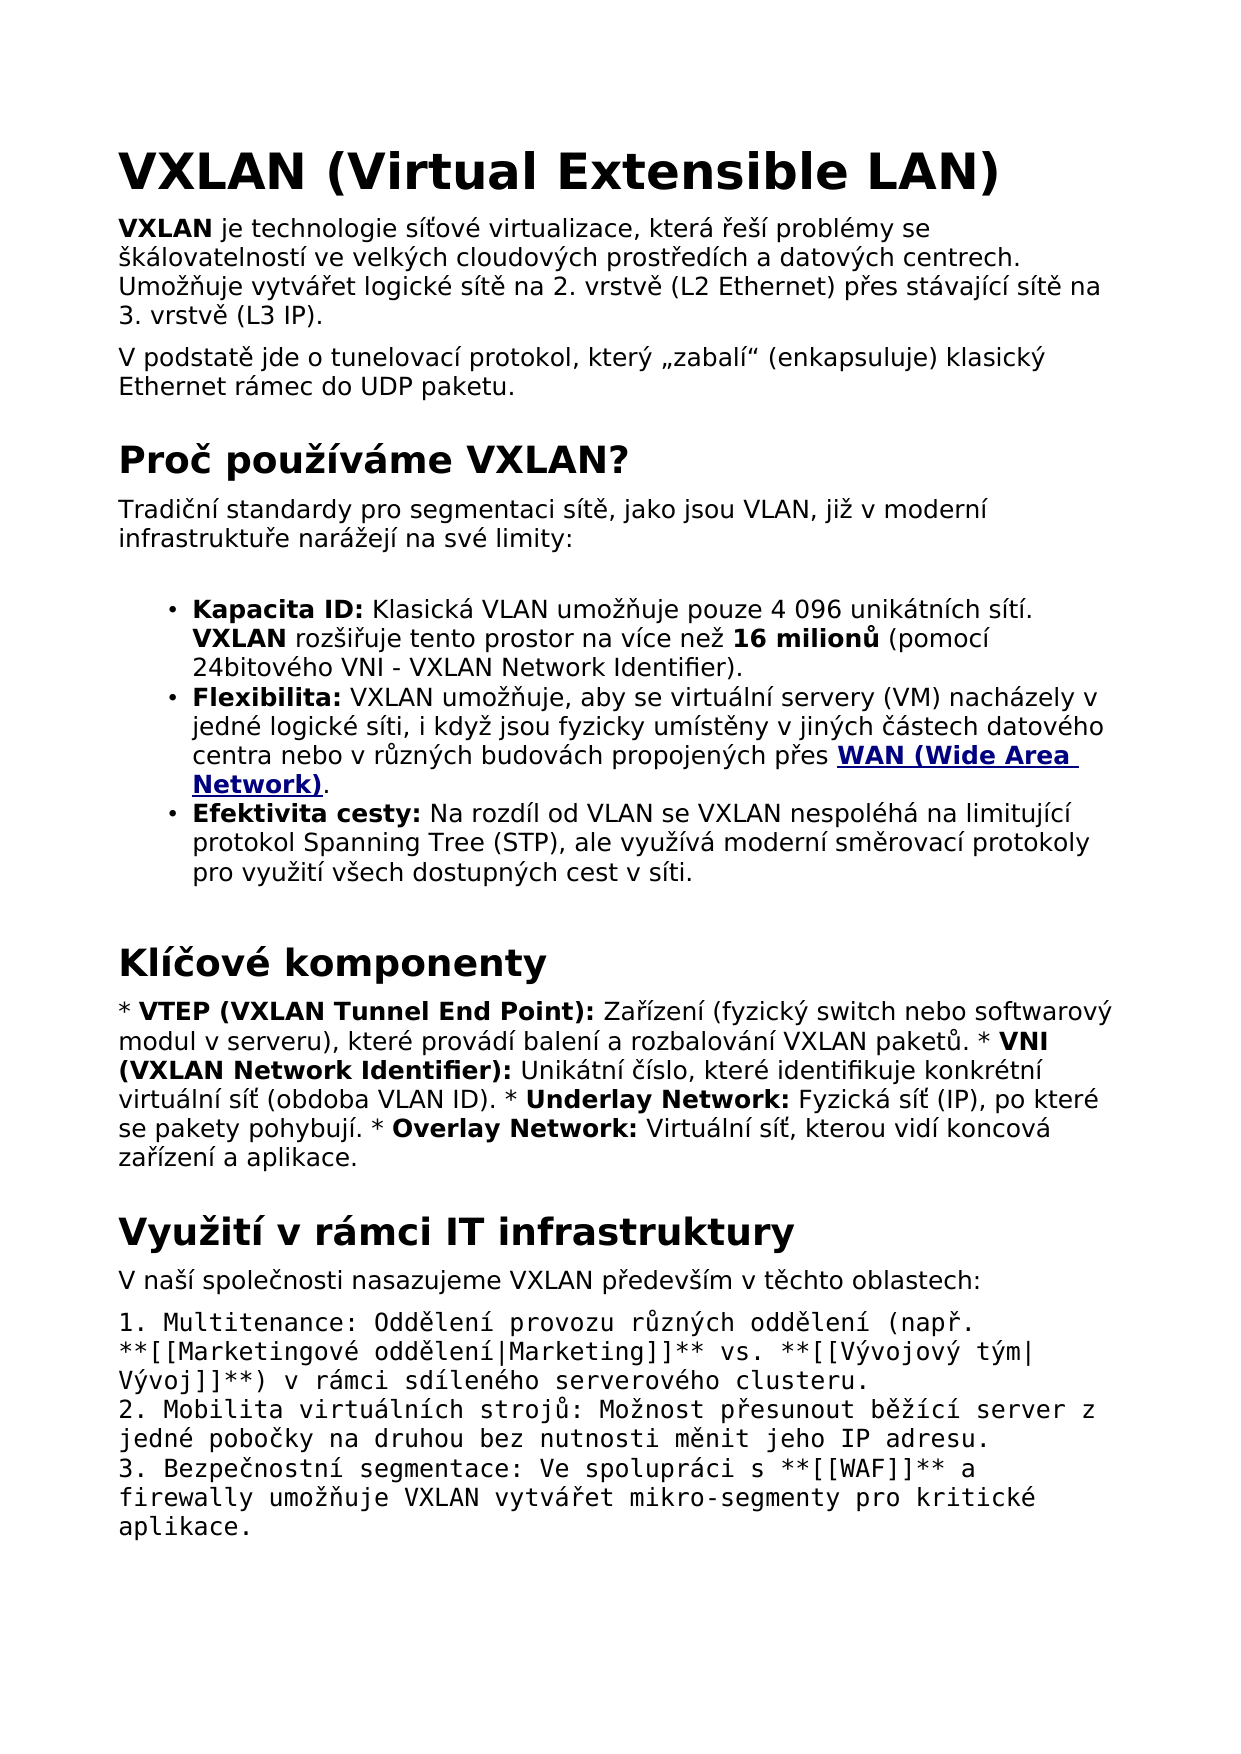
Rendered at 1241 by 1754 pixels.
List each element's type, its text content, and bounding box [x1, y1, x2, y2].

text * VTEP (VXLAN Tunnel End Point): Zařízení (fyzický switch nebo softwarový modul v serveru), které provádí balení a rozbalování VXLAN paketů. * VNI (VXLAN Network Identifier): Unikátní číslo, které identifikuje konkrétní virtuální síť (obdoba VLAN ID). * Underlay Network: Fyzická síť (IP), po které se pakety pohybují. * Overlay Network: Virtuální síť, kterou vidí koncová zařízení a aplikace. [118, 998, 1122, 1173]
list Flexibilita: VXLAN umožňuje, aby se virtuální servery (VM) nacházely v jedné logické síti, i když jsou fyzicky umístěny v jiných částech datového centra nebo v různých budovách propojených přes WAN (Wide Area Network). [177, 683, 1122, 799]
text Tradiční standardy pro segmentaci sítě, jako jsou VLAN, již v moderní infrastruktuře narážejí na své limity: [118, 495, 1122, 553]
text VXLAN je technologie síťové virtualizace, která řeší problémy se škálovatelností ve velkých cloudových prostředích a datových centrech. Umožňuje vytvářet logické sítě na 2. vrstvě (L2 Ethernet) přes stávající sítě na 3. vrstvě (L3 IP). [118, 214, 1122, 331]
text 1. Multitenance: Oddělení provozu různých oddělení (např. **[[Marketingové oddělení|Marketing]]** vs. **[[Vývojový tým|Vývoj]]**) v rámci sdíleného serverového clusteru. 2. Mobilita virtuálních strojů: Možnost přesunout běžící server z jedné pobočky na druhou bez nutnosti měnit jeho IP adresu. 3. Bezpečnostní segmentace: Ve spolupráci s **[[WAF]]** a firewally umožňuje VXLAN vytvářet mikro-segmenty pro kritické aplikace. [118, 1308, 1122, 1541]
list Efektivita cesty: Na rozdíl od VLAN se VXLAN nespoléhá na limitující protokol Spanning Tree (STP), ale využívá moderní směrovací protokoly pro využití všech dostupných cest v síti. [177, 799, 1122, 887]
text V podstatě jde o tunelovací protokol, který „zabalí“ (enkapsuluje) klasický Ethernet rámec do UDP paketu. [118, 343, 1122, 401]
subtitle Proč používáme VXLAN? [118, 439, 1122, 482]
subtitle Využití v rámci IT infrastruktury [118, 1210, 1122, 1254]
subtitle VXLAN (Virtual Extensible LAN) [118, 143, 1122, 201]
list Kapacita ID: Klasická VLAN umožňuje pouze 4 096 unikátních sítí. VXLAN rozšiřuje tento prostor na více než 16 milionů (pomocí 24bitového VNI - VXLAN Network Identifier). [177, 595, 1122, 683]
text V naší společnosti nasazujeme VXLAN především v těchto oblastech: [118, 1266, 1122, 1295]
subtitle Klíčové komponenty [118, 941, 1122, 985]
